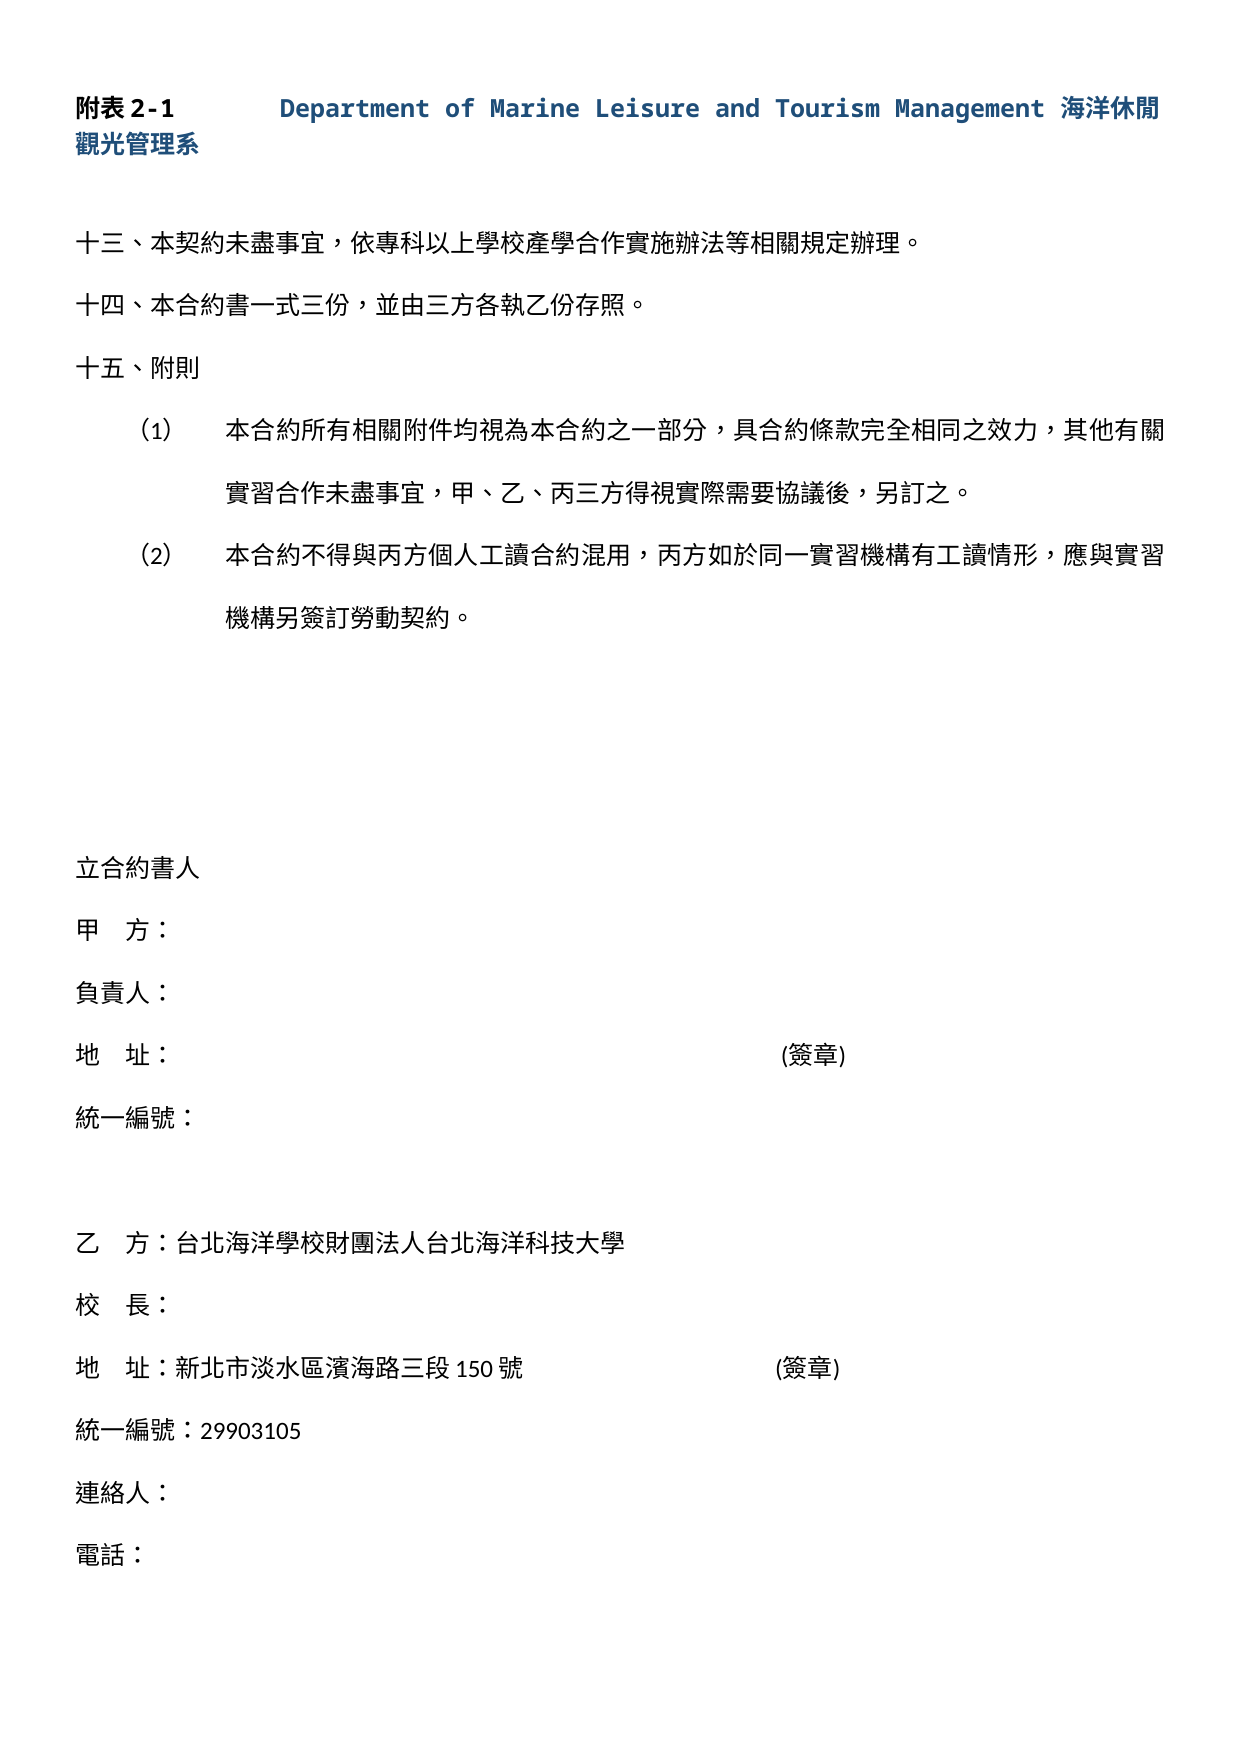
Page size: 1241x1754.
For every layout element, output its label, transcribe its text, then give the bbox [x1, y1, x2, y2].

text 十四、本合約書一式三份，並由三方各執乙份存照。 [75, 262, 1165, 325]
text 十五、附則 [75, 325, 1165, 387]
text 電話： [75, 1512, 1165, 1575]
text 地 址：新北市淡水區濱海路三段150號 (簽章) [75, 1325, 1165, 1387]
list 本合約不得與丙方個人工讀合約混用，丙方如於同一實習機構有工讀情形，應與實習機構另簽訂勞動契約。 [125, 512, 1165, 637]
list 本合約所有相關附件均視為本合約之一部分，具合約條款完全相同之效力，其他有關實習合作未盡事宜，甲、乙、丙三方得視實際需要協議後，另訂之。 [125, 387, 1165, 512]
text 統一編號： [75, 1075, 1165, 1137]
text 統一編號：29903105 [75, 1387, 1165, 1450]
text 負責人： [75, 950, 1165, 1012]
text 十三、本契約未盡事宜，依專科以上學校產學合作實施辦法等相關規定辦理。 [75, 200, 1165, 262]
text 校 長： [75, 1262, 1165, 1325]
text 乙 方：台北海洋學校財團法人台北海洋科技大學 [75, 1200, 1165, 1262]
text 地 址： (簽章) [75, 1012, 1165, 1075]
text 立合約書人 [75, 825, 1165, 887]
text 連絡人： [75, 1450, 1165, 1512]
text 甲 方： [75, 887, 1165, 950]
